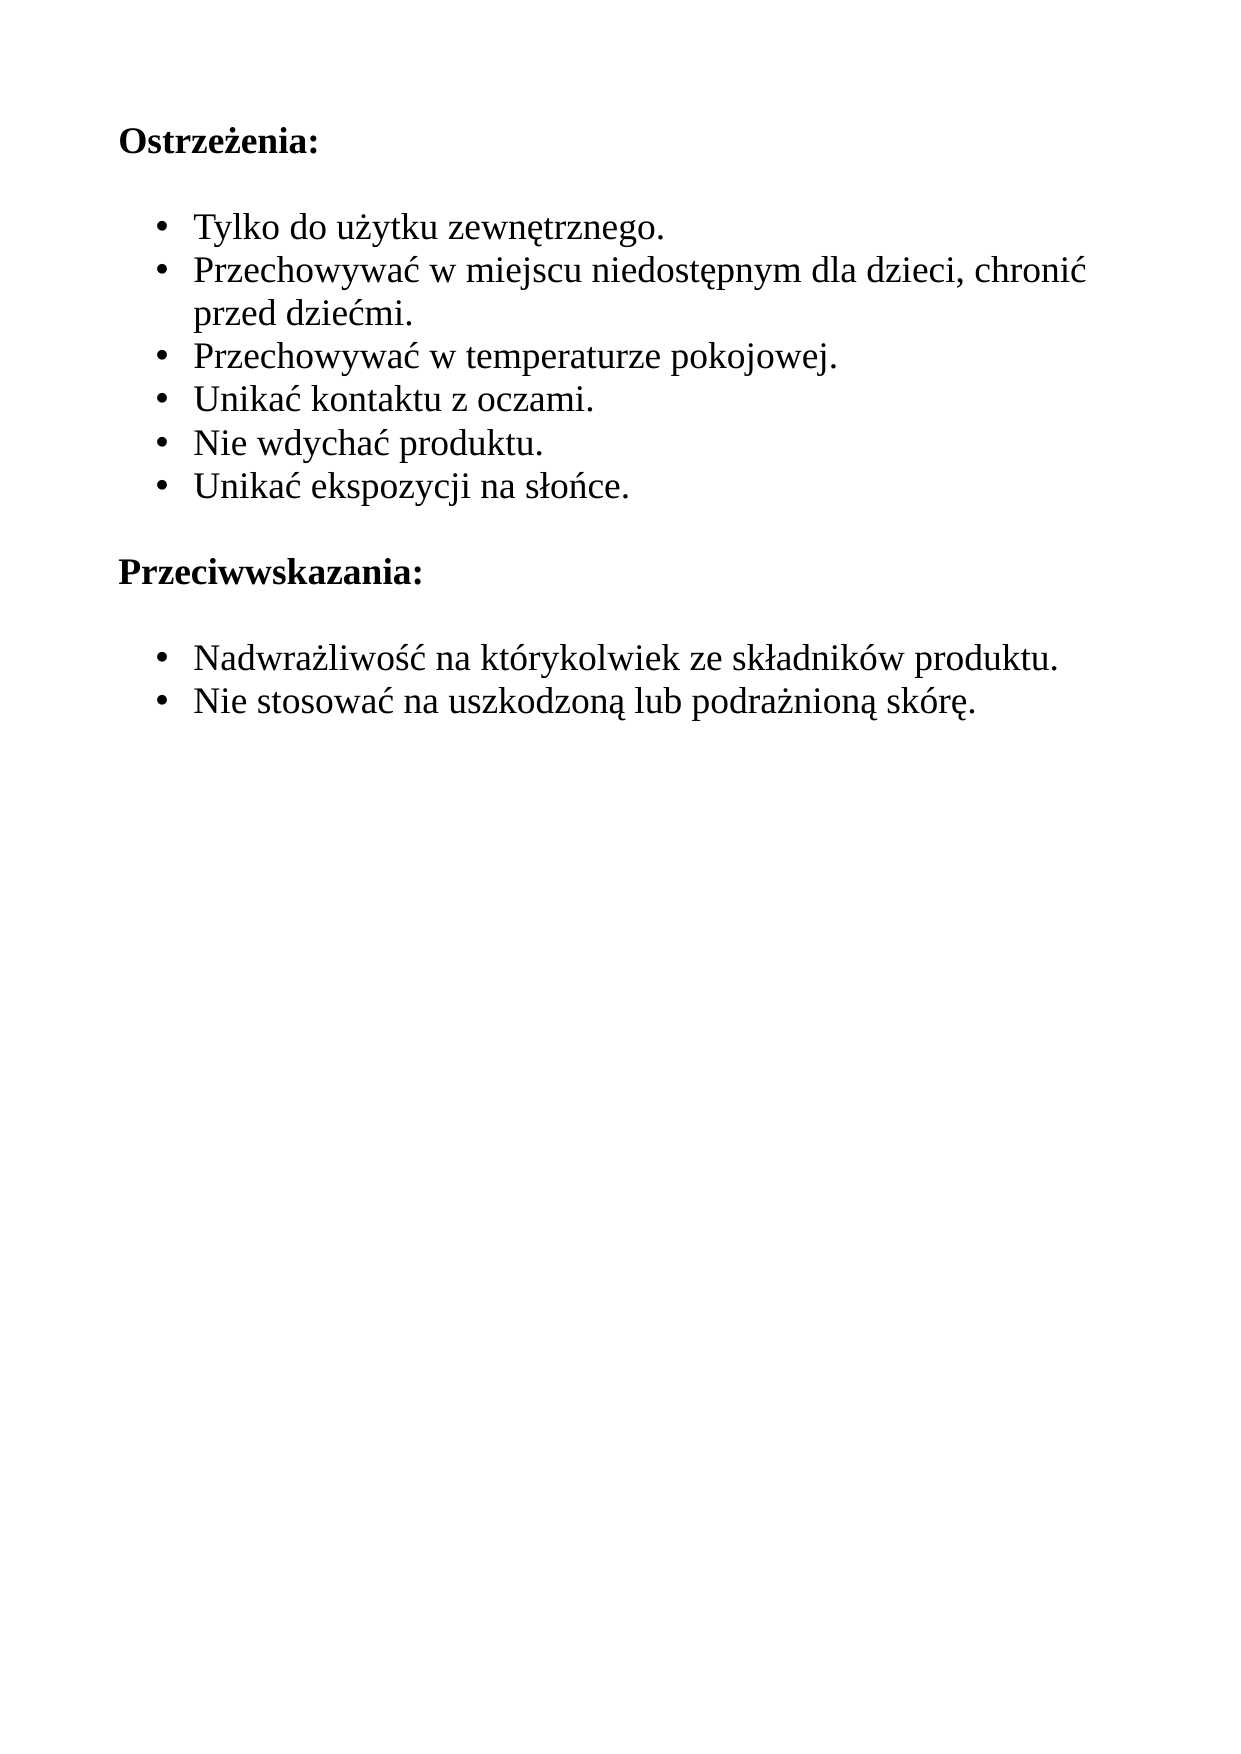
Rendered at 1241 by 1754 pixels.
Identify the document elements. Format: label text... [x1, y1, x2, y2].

list Przechowywać w temperaturze pokojowej. [156, 334, 1122, 377]
list Przechowywać w miejscu niedostępnym dla dzieci, chronić przed dziećmi. [156, 247, 1122, 334]
list Tylko do użytku zewnętrznego. [156, 204, 1122, 247]
list Unikać ekspozycji na słońce. [156, 463, 1122, 506]
text Przeciwwskazania: [118, 549, 1122, 592]
list Nie stosować na uszkodzoną lub podrażnioną skórę. [156, 679, 1122, 722]
text Ostrzeżenia: [118, 118, 1122, 161]
list Unikać kontaktu z oczami. [156, 377, 1122, 420]
list Nadwrażliwość na którykolwiek ze składników produktu. [156, 636, 1122, 679]
list Nie wdychać produktu. [156, 420, 1122, 463]
